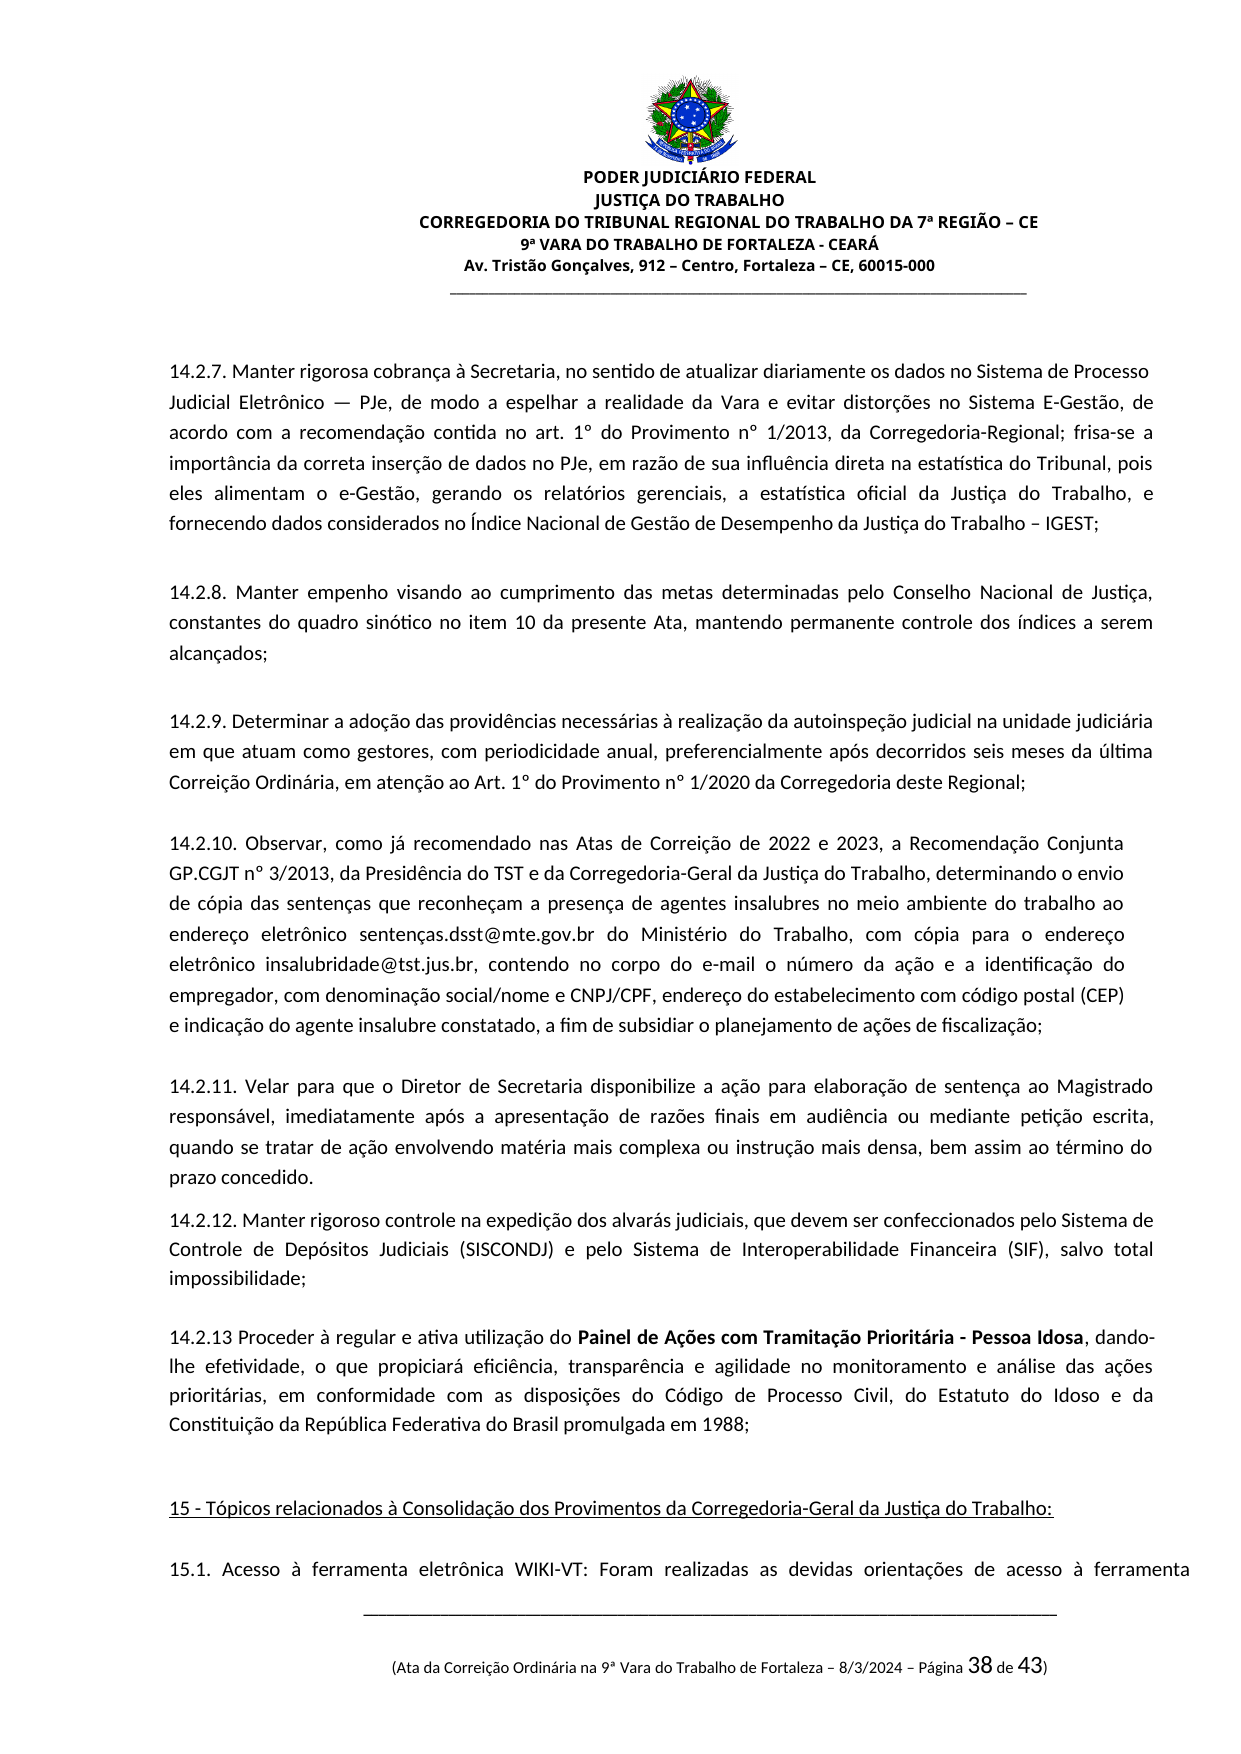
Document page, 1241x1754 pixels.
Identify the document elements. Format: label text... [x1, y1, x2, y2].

text 14.2.13 Proceder à regular e ativa utilização do Painel de Ações com Tramitação Prioritária - Pessoa Idosa, dando-lhe efetividade, o que propiciará eficiência, transparência e agilidade no monitoramento e análise das ações prioritárias, em conformidade com as disposições do Código de Processo Civil, do Estatuto do Idoso e da Constituição da República Federativa do Brasil promulgada em 1988; [169, 1324, 1155, 1437]
text 14.2.12. Manter rigoroso controle na expedição dos alvarás judiciais, que devem ser confeccionados pelo Sistema de Controle de Depósitos Judiciais (SISCONDJ) e pelo Sistema de Interoperabilidade Financeira (SIF), salvo total impossibilidade; [169, 1207, 1155, 1291]
text 14.2.9. Determinar a adoção das providências necessárias à realização da autoinspeção judicial na unidade judiciária em que atuam como gestores, com periodicidade anual, preferencialmente após decorridos seis meses da última Correição Ordinária, em atenção ao Art. 1º do Provimento nº 1/2020 da Corregedoria deste Regional; [169, 708, 1155, 794]
text 14.2.11. Velar para que o Diretor de Secretaria disponibilize a ação para elaboração de sentença ao Magistrado responsável, imediatamente após a apresentação de razões finais em audiência ou mediante petição escrita, quando se tratar de ação envolvendo matéria mais complexa ou instrução mais densa, bem assim ao término do prazo concedido. [169, 1073, 1155, 1190]
text 15 - Tópicos relacionados à Consolidação dos Provimentos da Corregedoria-Geral da Justiça do Trabalho: [169, 1495, 1191, 1521]
text 14.2.7. Manter rigorosa cobrança à Secretaria, no sentido de atualizar diariamente os dados no Sistema de Processo Judicial Eletrônico — PJe, de modo a espelhar a realidade da Vara e evitar distorções no Sistema E-Gestão, de acordo com a recomendação contida no art. 1º do Provimento nº 1/2013, da Corregedoria-Regional; frisa-se a importância da correta inserção de dados no PJe, em razão de sua influência direta na estatística do Tribunal, pois eles alimentam o e-Gestão, gerando os relatórios gerenciais, a estatística oficial da Justiça do Trabalho, e fornecendo dados considerados no Índice Nacional de Gestão de Desempenho da Justiça do Trabalho – IGEST; [169, 358, 1155, 536]
text 14.2.8. Manter empenho visando ao cumprimento das metas determinadas pelo Conselho Nacional de Justiça, constantes do quadro sinótico no item 10 da presente Ata, mantendo permanente controle dos índices a serem alcançados; [169, 579, 1155, 665]
text 15.1. Acesso à ferramenta eletrônica WIKI-VT: Foram realizadas as devidas orientações de acesso à ferramenta [169, 1556, 1191, 1581]
picture [640, 73, 739, 166]
text 14.2.10. Observar, como já recomendado nas Atas de Correição de 2022 e 2023, a Recomendação Conjunta GP.CGJT nº 3/2013, da Presidência do TST e da Corregedoria-Geral da Justiça do Trabalho, determinando o envio de cópia das sentenças que reconheçam a presença de agentes insalubres no meio ambiente do trabalho ao endereço eletrônico sentenças.dsst@mte.gov.br do Ministério do Trabalho, com cópia para o endereço eletrônico insalubridade@tst.jus.br, contendo no corpo do e-mail o número da ação e a identificação do empregador, com denominação social/nome e CNPJ/CPF, endereço do estabelecimento com código postal (CEP) e indicação do agente insalubre constatado, a fim de subsidiar o planejamento de ações de fiscalização; [169, 830, 1126, 1038]
